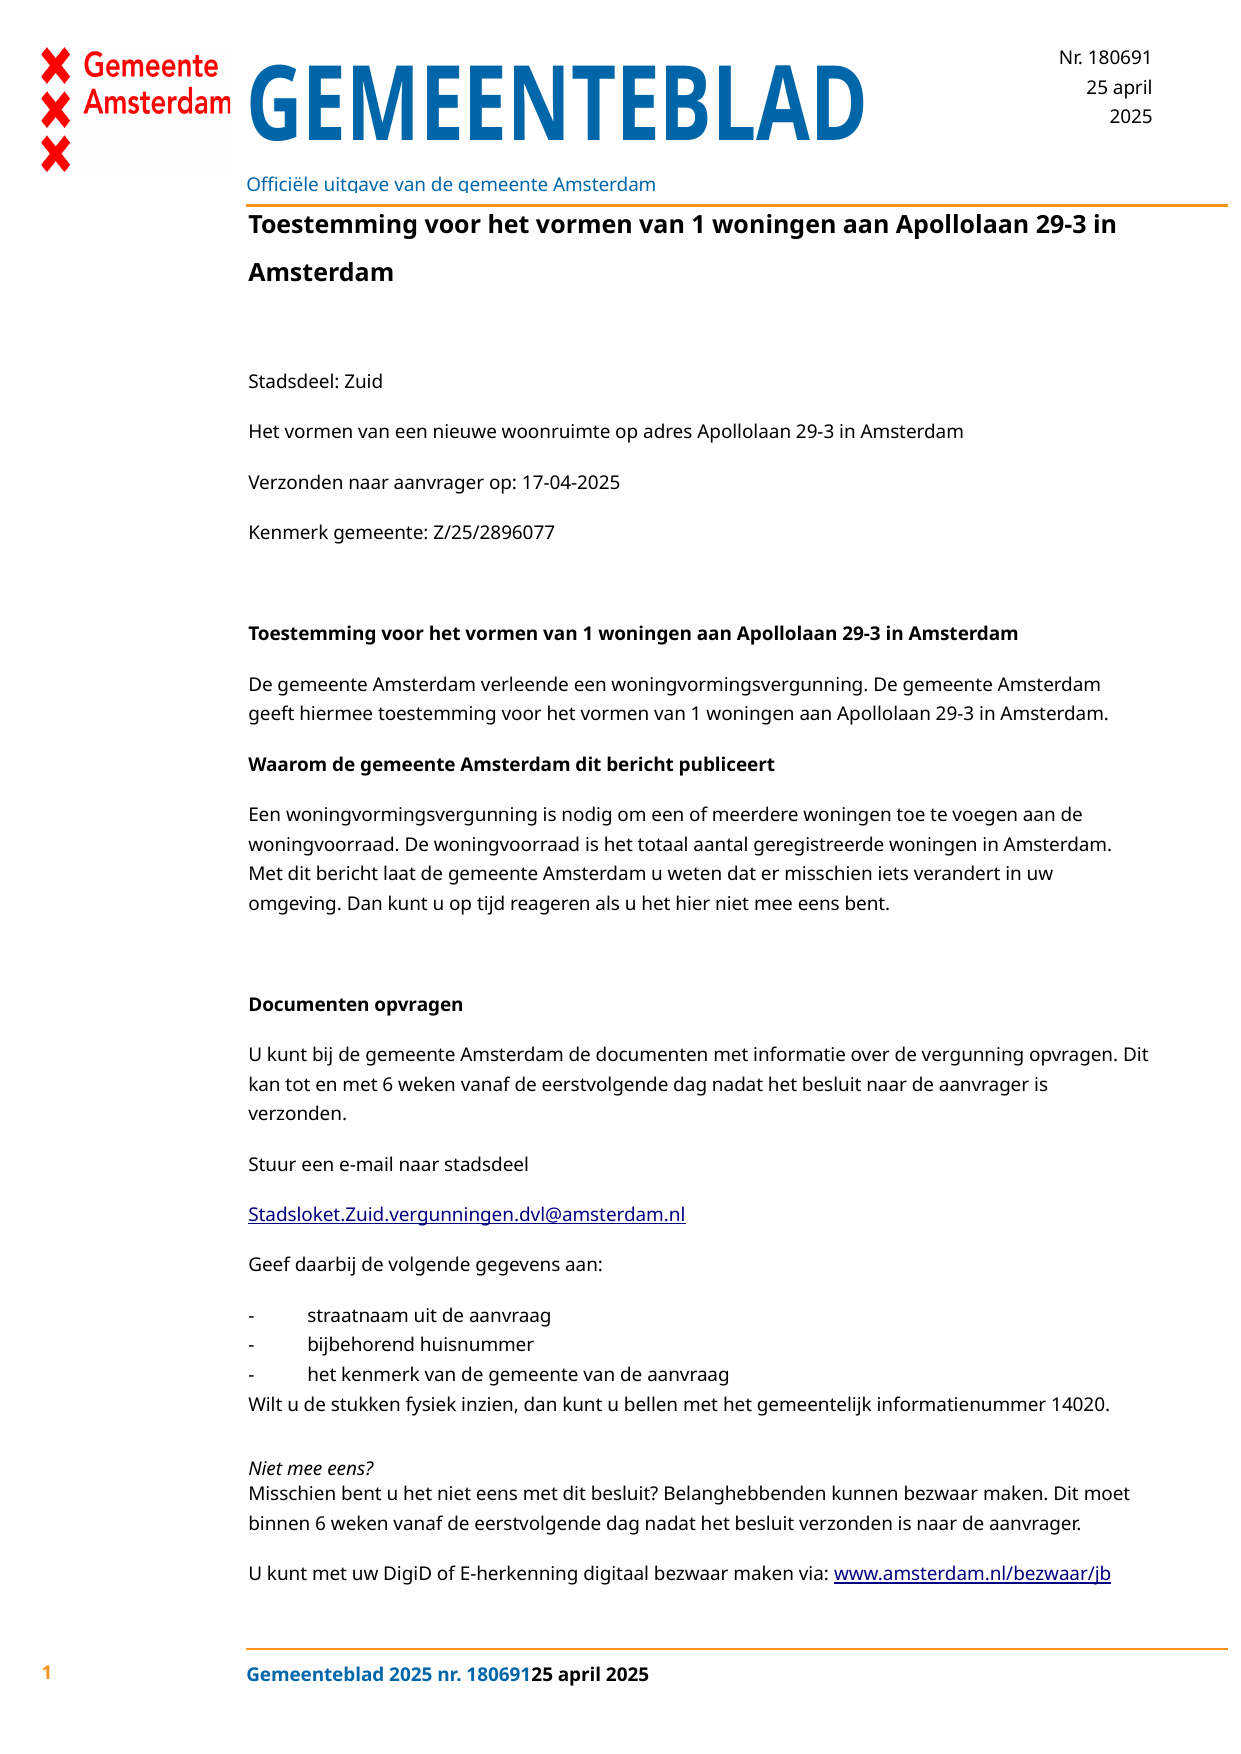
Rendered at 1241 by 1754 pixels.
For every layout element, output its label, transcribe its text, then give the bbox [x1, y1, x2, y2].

picture [41, 47, 231, 172]
text Stadsdeel: Zuid [248, 368, 1152, 394]
text Het vormen van een nieuwe woonruimte op adres Apollolaan 29-3 in Amsterdam [248, 419, 1152, 444]
text Toestemming voor het vormen van 1 woningen aan Apollolaan 29-3 in Amsterdam [248, 207, 1152, 288]
text Verzonden naar aanvrager op: 17-04-2025 [248, 469, 1152, 495]
text Stuur een e-mail naar stadsdeel [248, 1151, 1152, 1177]
text Kenmerk gemeente: Z/25/2896077 [248, 519, 1152, 545]
text Misschien bent u het niet eens met dit besluit? Belanghebbenden kunnen bezwaar maken. Dit moet binnen 6 weken vanaf de eerstvolgende dag nadat het besluit verzonden is naar de aanvrager. [248, 1481, 1152, 1536]
list bijbehorend huisnummer [248, 1332, 1152, 1357]
list het kenmerk van de gemeente van de aanvraag [248, 1361, 1152, 1387]
text Een woningvormingsvergunning is nodig om een of meerdere woningen toe te voegen aan de woningvoorraad. De woningvoorraad is het totaal aantal geregistreerde woningen in Amsterdam. Met dit bericht laat de gemeente Amsterdam u weten dat er misschien iets verandert in uw omgeving. Dan kunt u op tijd reageren als u het hier niet mee eens bent. [248, 801, 1152, 916]
text U kunt met uw DigiD of E-herkenning digitaal bezwaar maken via: www.amsterdam.nl/bezwaar/jb [248, 1561, 1152, 1586]
text Stadsloket.Zuid.vergunningen.dvl@amsterdam.nl [248, 1201, 1152, 1227]
text Wilt u de stukken fysiek inzien, dan kunt u bellen met het gemeentelijk informatienummer 14020. [248, 1391, 1152, 1417]
text Niet mee eens? [248, 1455, 1152, 1481]
text Toestemming voor het vormen van 1 woningen aan Apollolaan 29-3 in Amsterdam [248, 620, 1152, 646]
list straatnaam uit de aanvraag [248, 1302, 1152, 1328]
text U kunt bij de gemeente Amsterdam de documenten met informatie over de vergunning opvragen. Dit kan tot en met 6 weken vanaf de eerstvolgende dag nadat het besluit naar de aanvrager is verzonden. [248, 1041, 1152, 1126]
text Waarom de gemeente Amsterdam dit bericht publiceert [248, 751, 1152, 777]
text De gemeente Amsterdam verleende een woningvormingsvergunning. De gemeente Amsterdam geeft hiermee toestemming voor het vormen van 1 woningen aan Apollolaan 29-3 in Amsterdam. [248, 671, 1152, 726]
text Documenten opvragen [248, 991, 1152, 1017]
text Geef daarbij de volgende gegevens aan: [248, 1252, 1152, 1277]
